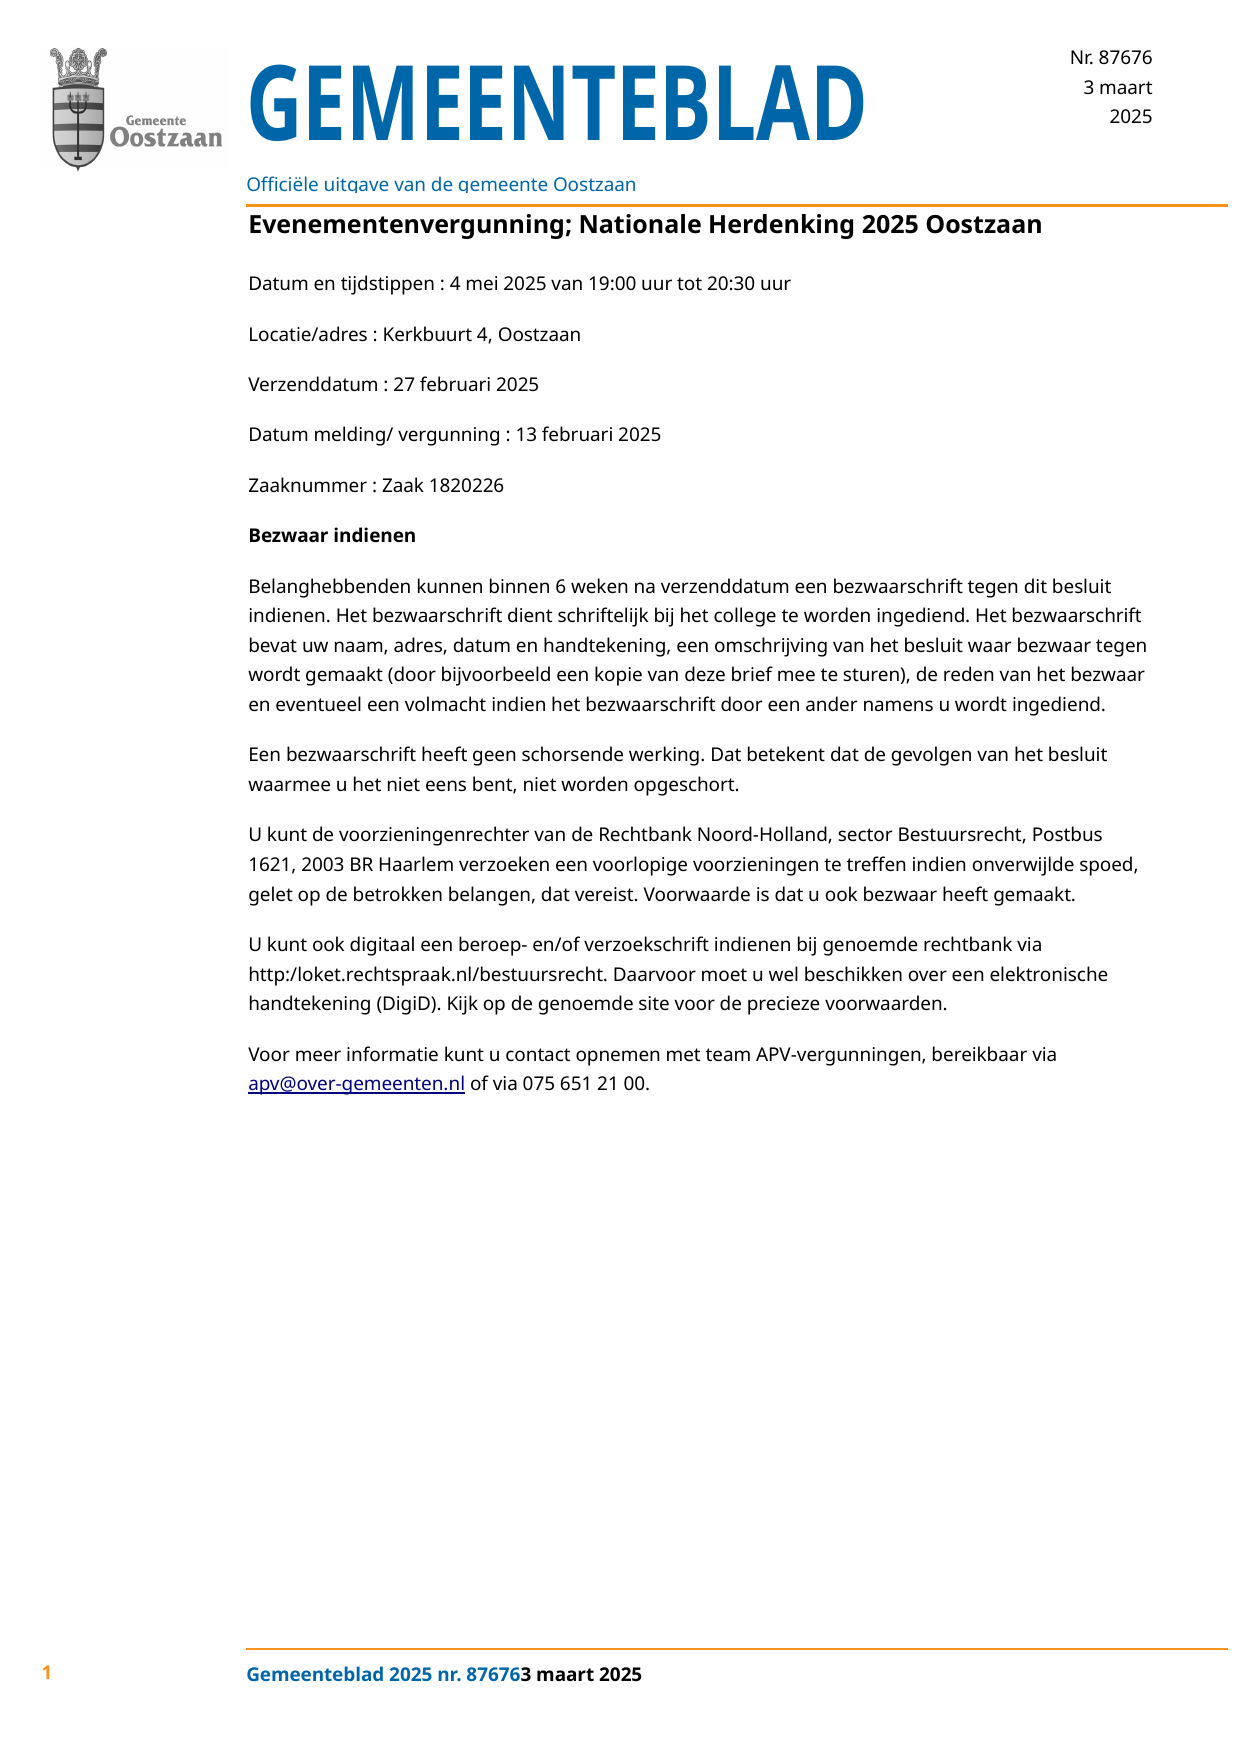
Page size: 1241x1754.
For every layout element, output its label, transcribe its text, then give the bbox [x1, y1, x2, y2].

text Voor meer informatie kunt u contact opnemen met team APV-vergunningen, bereikbaar via apv@over-gemeenten.nl of via 075 651 21 00. [248, 1041, 1152, 1096]
text U kunt ook digitaal een beroep- en/of verzoekschrift indienen bij genoemde rechtbank via http:/loket.rechtspraak.nl/bestuursrecht. Daarvoor moet u wel beschikken over een elektronische handtekening (DigiD). Kijk op de genoemde site voor de precieze voorwaarden. [248, 931, 1152, 1016]
text Datum en tijdstippen : 4 mei 2025 van 19:00 uur tot 20:30 uur [248, 270, 1152, 296]
text Zaaknummer : Zaak 1820226 [248, 472, 1152, 498]
text Datum melding/ vergunning : 13 februari 2025 [248, 422, 1152, 447]
text Belanghebbenden kunnen binnen 6 weken na verzenddatum een bezwaarschrift tegen dit besluit indienen. Het bezwaarschrift dient schriftelijk bij het college te worden ingediend. Het bezwaarschrift bevat uw naam, adres, datum en handtekening, een omschrijving van het besluit waar bezwaar tegen wordt gemaakt (door bijvoorbeeld een kopie van deze brief mee te sturen), de reden van het bezwaar en eventueel een volmacht indien het bezwaarschrift door een ander namens u wordt ingediend. [248, 573, 1152, 717]
text Bezwaar indienen [248, 522, 1152, 548]
text Locatie/adres : Kerkbuurt 4, Oostzaan [248, 321, 1152, 346]
picture [41, 47, 231, 172]
text Een bezwaarschrift heeft geen schorsende werking. Dat betekent dat de gevolgen van het besluit waarmee u het niet eens bent, niet worden opgeschort. [248, 742, 1152, 797]
text Verzenddatum : 27 februari 2025 [248, 371, 1152, 397]
text Evenementenvergunning; Nationale Herdenking 2025 Oostzaan [248, 207, 1152, 241]
text U kunt de voorzieningenrechter van de Rechtbank Noord-Holland, sector Bestuursrecht, Postbus 1621, 2003 BR Haarlem verzoeken een voorlopige voorzieningen te treffen indien onverwijlde spoed, gelet op de betrokken belangen, dat vereist. Voorwaarde is dat u ook bezwaar heeft gemaakt. [248, 822, 1152, 906]
